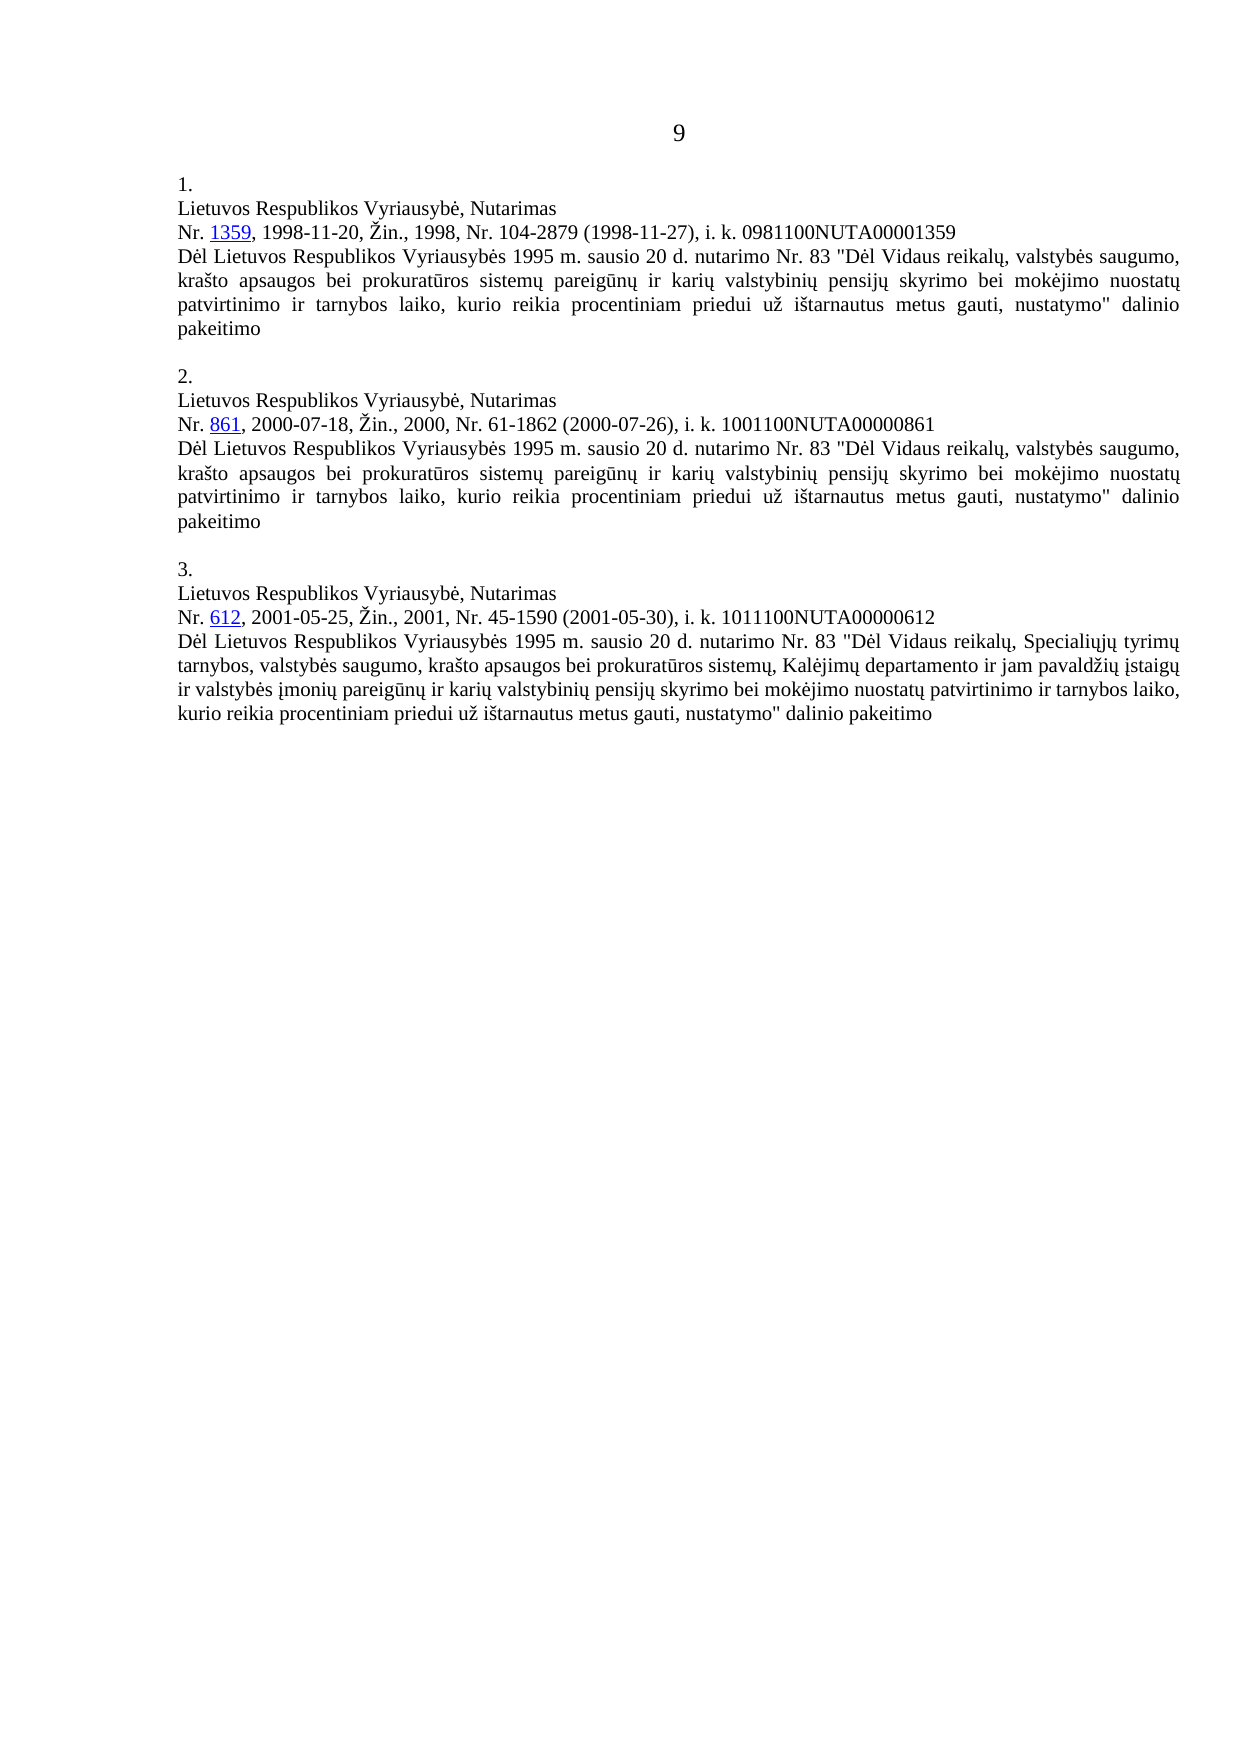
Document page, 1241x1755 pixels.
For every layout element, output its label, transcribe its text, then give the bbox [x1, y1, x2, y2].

text Dėl Lietuvos Respublikos Vyriausybės 1995 m. sausio 20 d. nutarimo Nr. 83 "Dėl Vidaus reikalų, valstybės saugumo, krašto apsaugos bei prokuratūros sistemų pareigūnų ir karių valstybinių pensijų skyrimo bei mokėjimo nuostatų patvirtinimo ir tarnybos laiko, kurio reikia procentiniam priedui už ištarnautus metus gauti, nustatymo" dalinio pakeitimo [177, 436, 1181, 533]
text Nr. 612, 2001-05-25, Žin., 2001, Nr. 45-1590 (2001-05-30), i. k. 1011100NUTA00000612 [177, 605, 1181, 629]
text Nr. 1359, 1998-11-20, Žin., 1998, Nr. 104-2879 (1998-11-27), i. k. 0981100NUTA00001359 [177, 220, 1181, 244]
text Dėl Lietuvos Respublikos Vyriausybės 1995 m. sausio 20 d. nutarimo Nr. 83 "Dėl Vidaus reikalų, Specialiųjų tyrimų tarnybos, valstybės saugumo, krašto apsaugos bei prokuratūros sistemų, Kalėjimų departamento ir jam pavaldžių įstaigų ir valstybės įmonių pareigūnų ir karių valstybinių pensijų skyrimo bei mokėjimo nuostatų patvirtinimo ir tarnybos laiko, kurio reikia procentiniam priedui už ištarnautus metus gauti, nustatymo" dalinio pakeitimo [177, 629, 1181, 725]
text 1. [177, 172, 1181, 196]
text 2. [177, 364, 1181, 388]
text Lietuvos Respublikos Vyriausybė, Nutarimas [177, 581, 1181, 605]
text Nr. 861, 2000-07-18, Žin., 2000, Nr. 61-1862 (2000-07-26), i. k. 1001100NUTA00000861 [177, 412, 1181, 436]
text 3. [177, 557, 1181, 581]
text Lietuvos Respublikos Vyriausybė, Nutarimas [177, 388, 1181, 412]
text Dėl Lietuvos Respublikos Vyriausybės 1995 m. sausio 20 d. nutarimo Nr. 83 "Dėl Vidaus reikalų, valstybės saugumo, krašto apsaugos bei prokuratūros sistemų pareigūnų ir karių valstybinių pensijų skyrimo bei mokėjimo nuostatų patvirtinimo ir tarnybos laiko, kurio reikia procentiniam priedui už ištarnautus metus gauti, nustatymo" dalinio pakeitimo [177, 244, 1181, 340]
text Lietuvos Respublikos Vyriausybė, Nutarimas [177, 196, 1181, 220]
